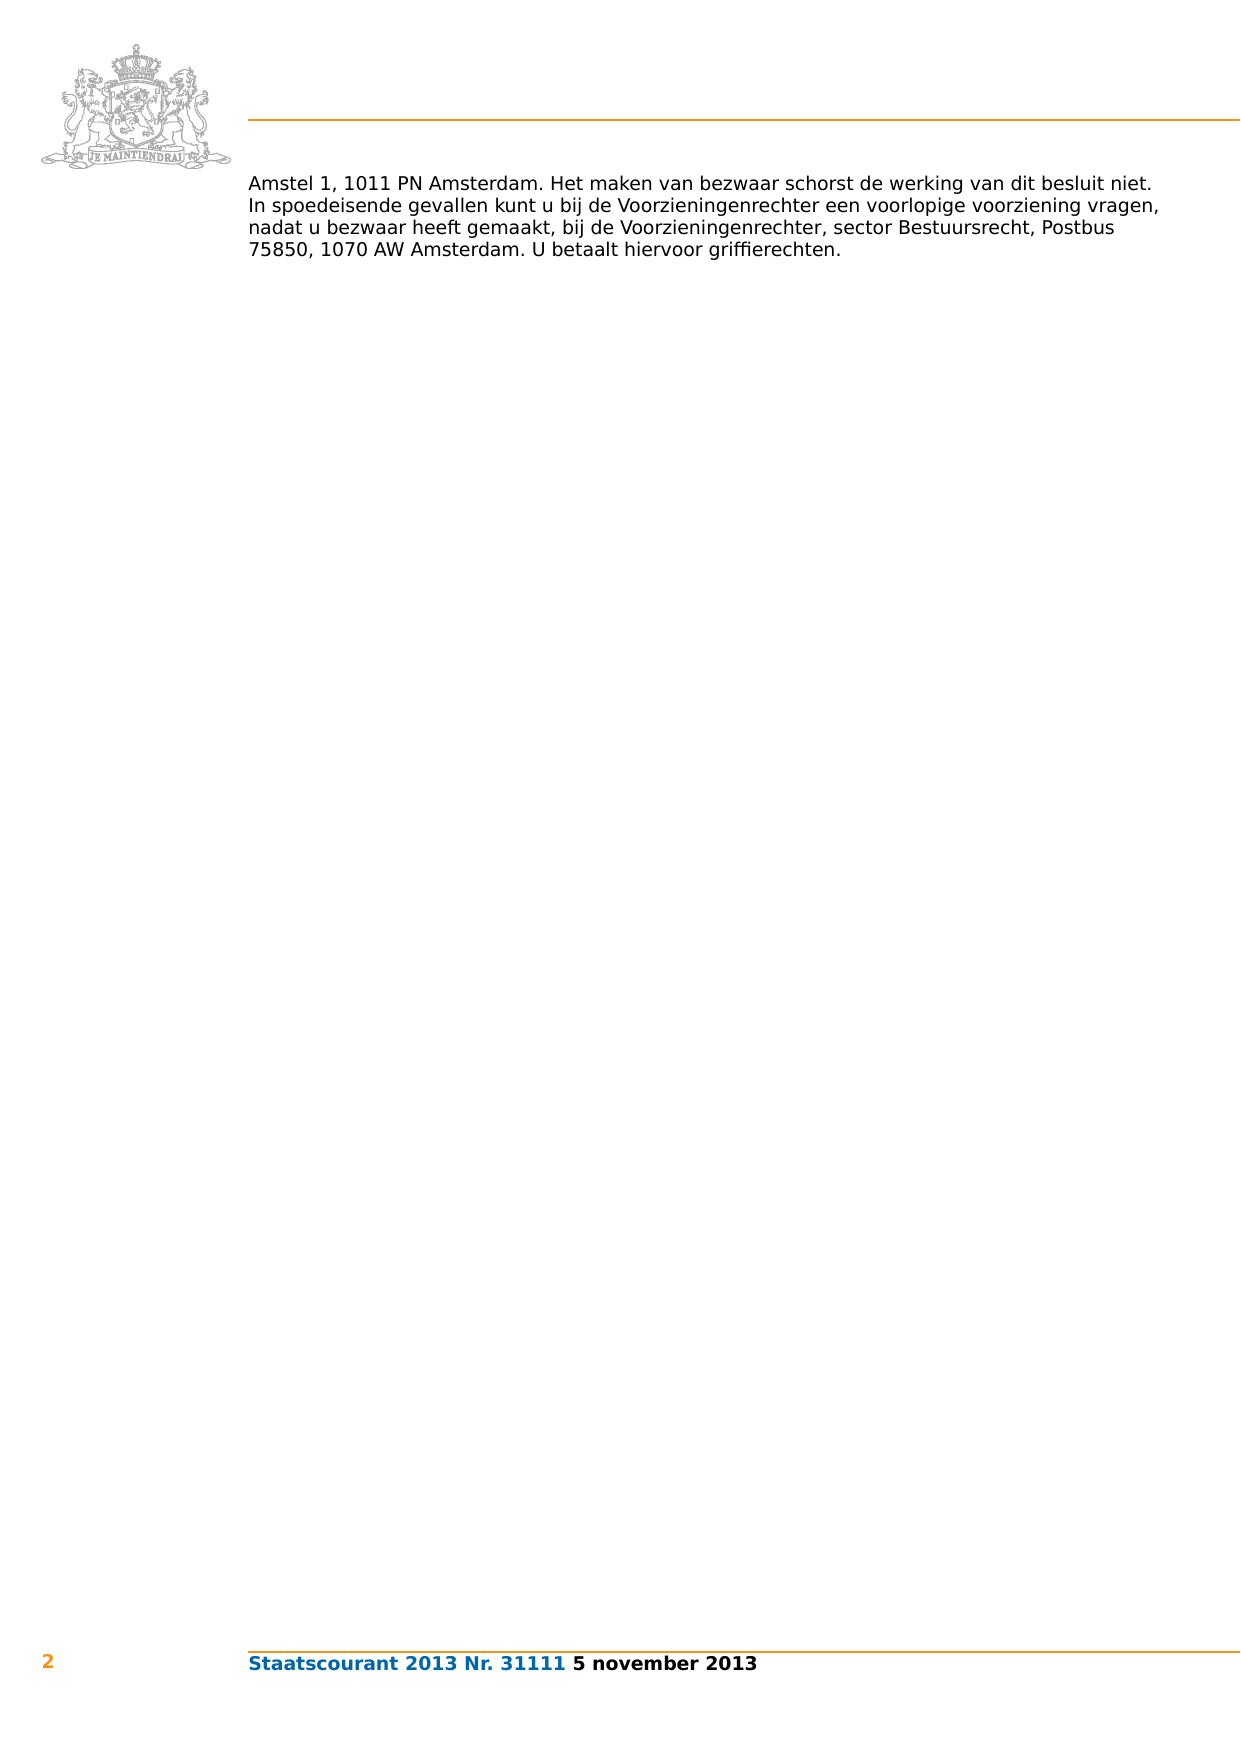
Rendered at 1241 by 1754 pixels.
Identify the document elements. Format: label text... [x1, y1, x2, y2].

picture [41, 44, 231, 169]
text Amstel 1, 1011 PN Amsterdam. Het maken van bezwaar schorst de werking van dit besluit niet. In spoedeisende gevallen kunt u bij de Voorzieningenrechter een voorlopige voorziening vragen, nadat u bezwaar heeft gemaakt, bij de Voorzieningenrechter, sector Bestuursrecht, Postbus 75850, 1070 AW Amsterdam. U betaalt hiervoor griffierechten. [248, 173, 1163, 261]
